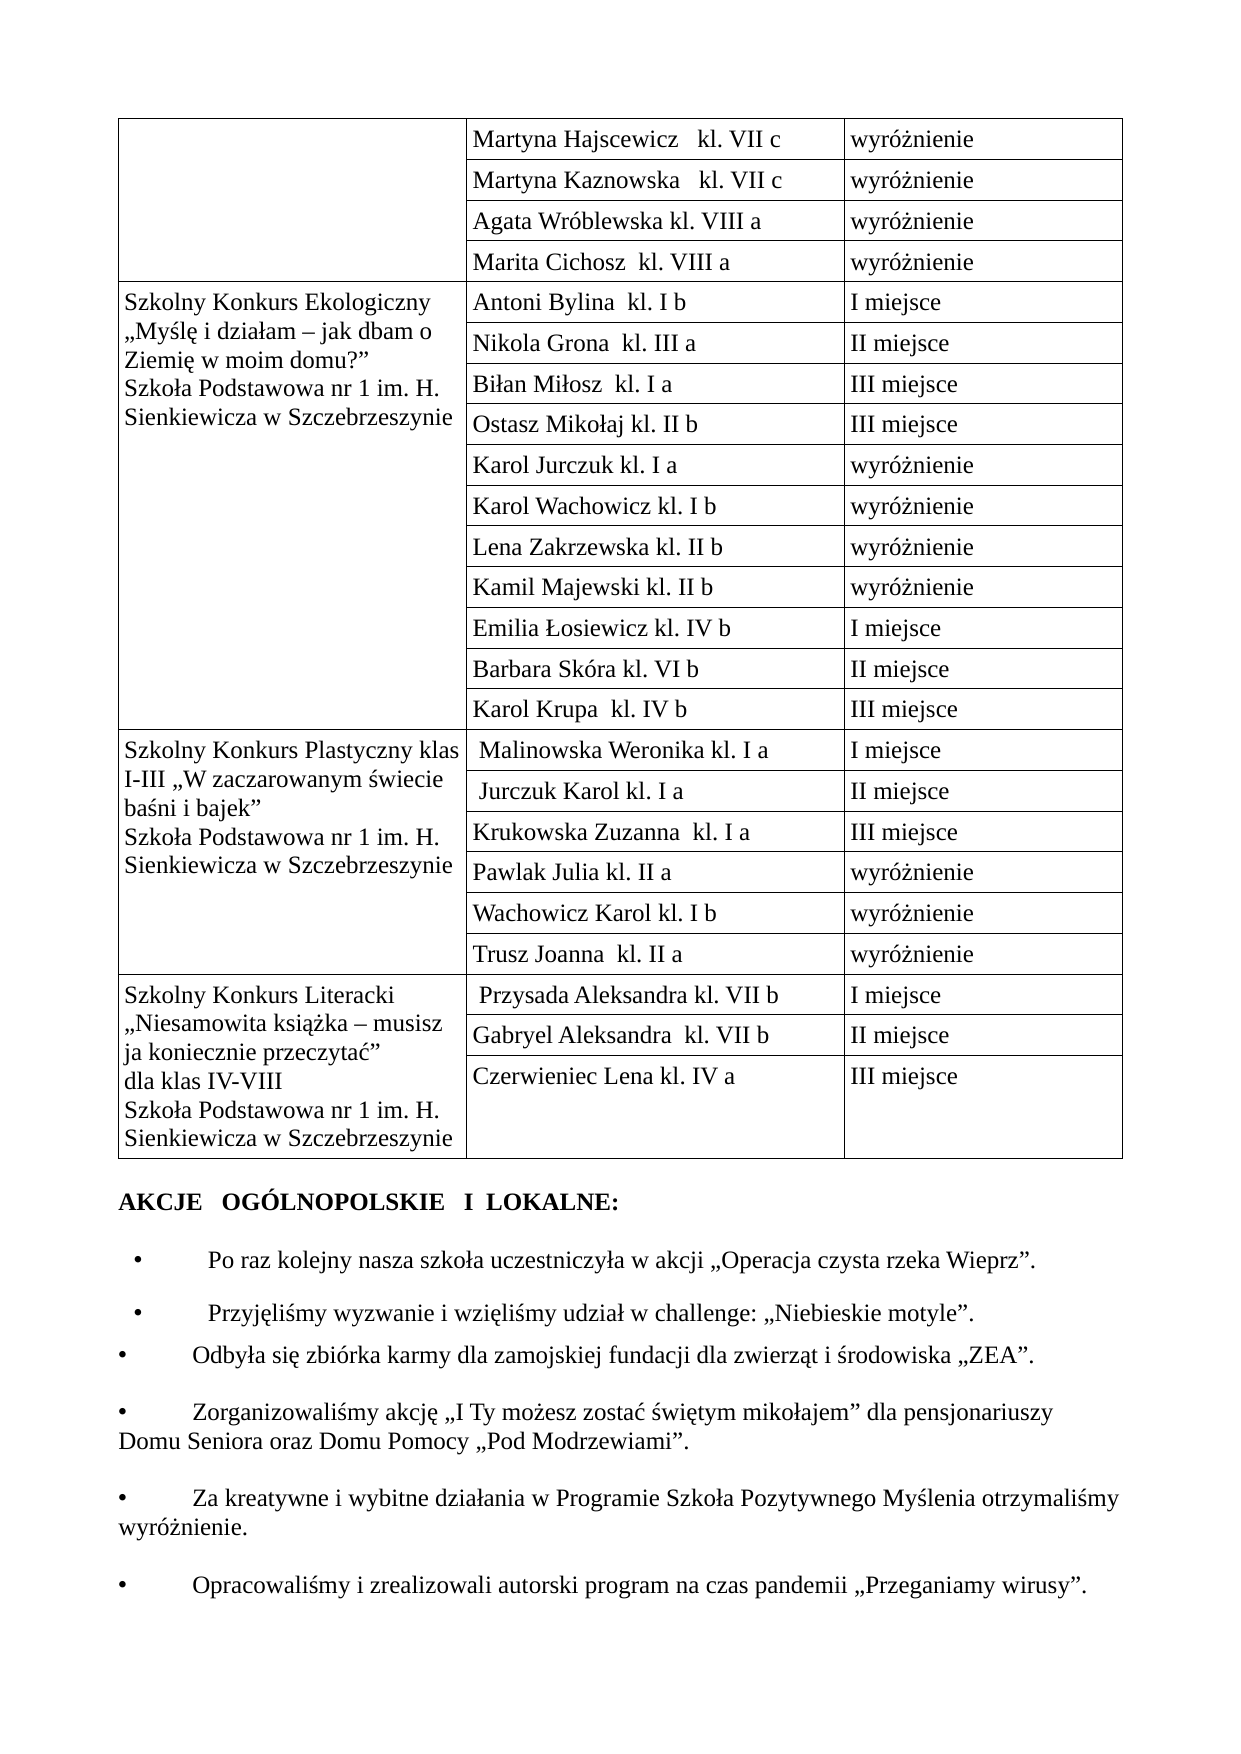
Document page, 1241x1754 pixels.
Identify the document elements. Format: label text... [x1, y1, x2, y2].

table_cell Antoni Bylina kl. I b [467, 282, 844, 322]
list Opracowaliśmy i zrealizowali autorski program na czas pandemii „Przeganiamy wirusy”. [118, 1570, 1122, 1598]
list Za kreatywne i wybitne działania w Programie Szkoła Pozytywnego Myślenia otrzymaliśmy wyróżnienie. [118, 1483, 1122, 1541]
table_cell wyróżnienie [845, 445, 1122, 485]
table_cell II miejsce [845, 323, 1122, 362]
table_cell wyróżnienie [845, 160, 1122, 199]
table_cell Czerwieniec Lena kl. IV a [467, 1056, 844, 1158]
text AKCJE OGÓLNOPOLSKIE I LOKALNE: [118, 1187, 1122, 1216]
table_cell Przysada Aleksandra kl. VII b [467, 975, 844, 1014]
table_cell [119, 119, 466, 281]
table_cell Jurczuk Karol kl. I a [467, 771, 844, 811]
table_cell Karol Wachowicz kl. I b [467, 486, 844, 525]
table_cell Emilia Łosiewicz kl. IV b [467, 608, 844, 648]
table_cell wyróżnienie [845, 852, 1122, 892]
table_cell Szkolny Konkurs Ekologiczny „Myślę i działam – jak dbam o Ziemię w moim domu?” Szkoła Podstawowa nr 1 im. H. Sienkiewicza w Szczebrzeszynie [119, 282, 466, 729]
table_cell Szkolny Konkurs Plastyczny klas I-III „W zaczarowanym świecie baśni i bajek” Szkoła Podstawowa nr 1 im. H. Sienkiewicza w Szczebrzeszynie [119, 730, 466, 973]
table_cell Biłan Miłosz kl. I a [467, 364, 844, 403]
list Po raz kolejny nasza szkoła uczestniczyła w akcji „Operacja czysta rzeka Wieprz”. [134, 1245, 1122, 1273]
table_cell I miejsce [845, 282, 1122, 322]
list Zorganizowaliśmy akcję „I Ty możesz zostać świętym mikołajem” dla pensjonariuszy Domu Seniora oraz Domu Pomocy „Pod Modrzewiami”. [118, 1397, 1122, 1455]
table_cell Nikola Grona kl. III a [467, 323, 844, 362]
table_cell Karol Krupa kl. IV b [467, 689, 844, 729]
table_cell wyróżnienie [845, 486, 1122, 525]
table_cell wyróżnienie [845, 567, 1122, 607]
table_cell Martyna Hajscewicz kl. VII c [467, 119, 844, 159]
table_cell Malinowska Weronika kl. I a [467, 730, 844, 770]
table_cell Barbara Skóra kl. VI b [467, 649, 844, 688]
table_cell I miejsce [845, 975, 1122, 1014]
table_cell Martyna Kaznowska kl. VII c [467, 160, 844, 199]
table_cell I miejsce [845, 608, 1122, 648]
table_cell II miejsce [845, 649, 1122, 688]
table_cell II miejsce [845, 1015, 1122, 1055]
table_cell Trusz Joanna kl. II a [467, 934, 844, 973]
table_cell III miejsce [845, 689, 1122, 729]
table_cell Szkolny Konkurs Literacki „Niesamowita książka – musisz ja koniecznie przeczytać” dla klas IV-VIII Szkoła Podstawowa nr 1 im. H. Sienkiewicza w Szczebrzeszynie [119, 975, 466, 1158]
table_cell Gabryel Aleksandra kl. VII b [467, 1015, 844, 1055]
table_cell Krukowska Zuzanna kl. I a [467, 812, 844, 851]
table_cell Lena Zakrzewska kl. II b [467, 526, 844, 566]
table_cell III miejsce [845, 404, 1122, 444]
table_cell Agata Wróblewska kl. VIII a [467, 201, 844, 240]
table_cell Karol Jurczuk kl. I a [467, 445, 844, 485]
table_cell wyróżnienie [845, 201, 1122, 240]
table_cell II miejsce [845, 771, 1122, 811]
table_cell Marita Cichosz kl. VIII a [467, 241, 844, 281]
table_cell Pawlak Julia kl. II a [467, 852, 844, 892]
table_cell III miejsce [845, 364, 1122, 403]
table_cell I miejsce [845, 730, 1122, 770]
list Odbyła się zbiórka karmy dla zamojskiej fundacji dla zwierząt i środowiska „ZEA”. [118, 1340, 1122, 1368]
table_cell Wachowicz Karol kl. I b [467, 893, 844, 933]
table_cell wyróżnienie [845, 526, 1122, 566]
table_cell wyróżnienie [845, 119, 1122, 159]
table_cell wyróżnienie [845, 934, 1122, 973]
table_cell Ostasz Mikołaj kl. II b [467, 404, 844, 444]
table_cell wyróżnienie [845, 241, 1122, 281]
list Przyjęliśmy wyzwanie i wzięliśmy udział w challenge: „Niebieskie motyle”. [134, 1298, 1122, 1327]
table_cell wyróżnienie [845, 893, 1122, 933]
table_cell III miejsce [845, 812, 1122, 851]
table_cell III miejsce [845, 1056, 1122, 1158]
table_cell Kamil Majewski kl. II b [467, 567, 844, 607]
